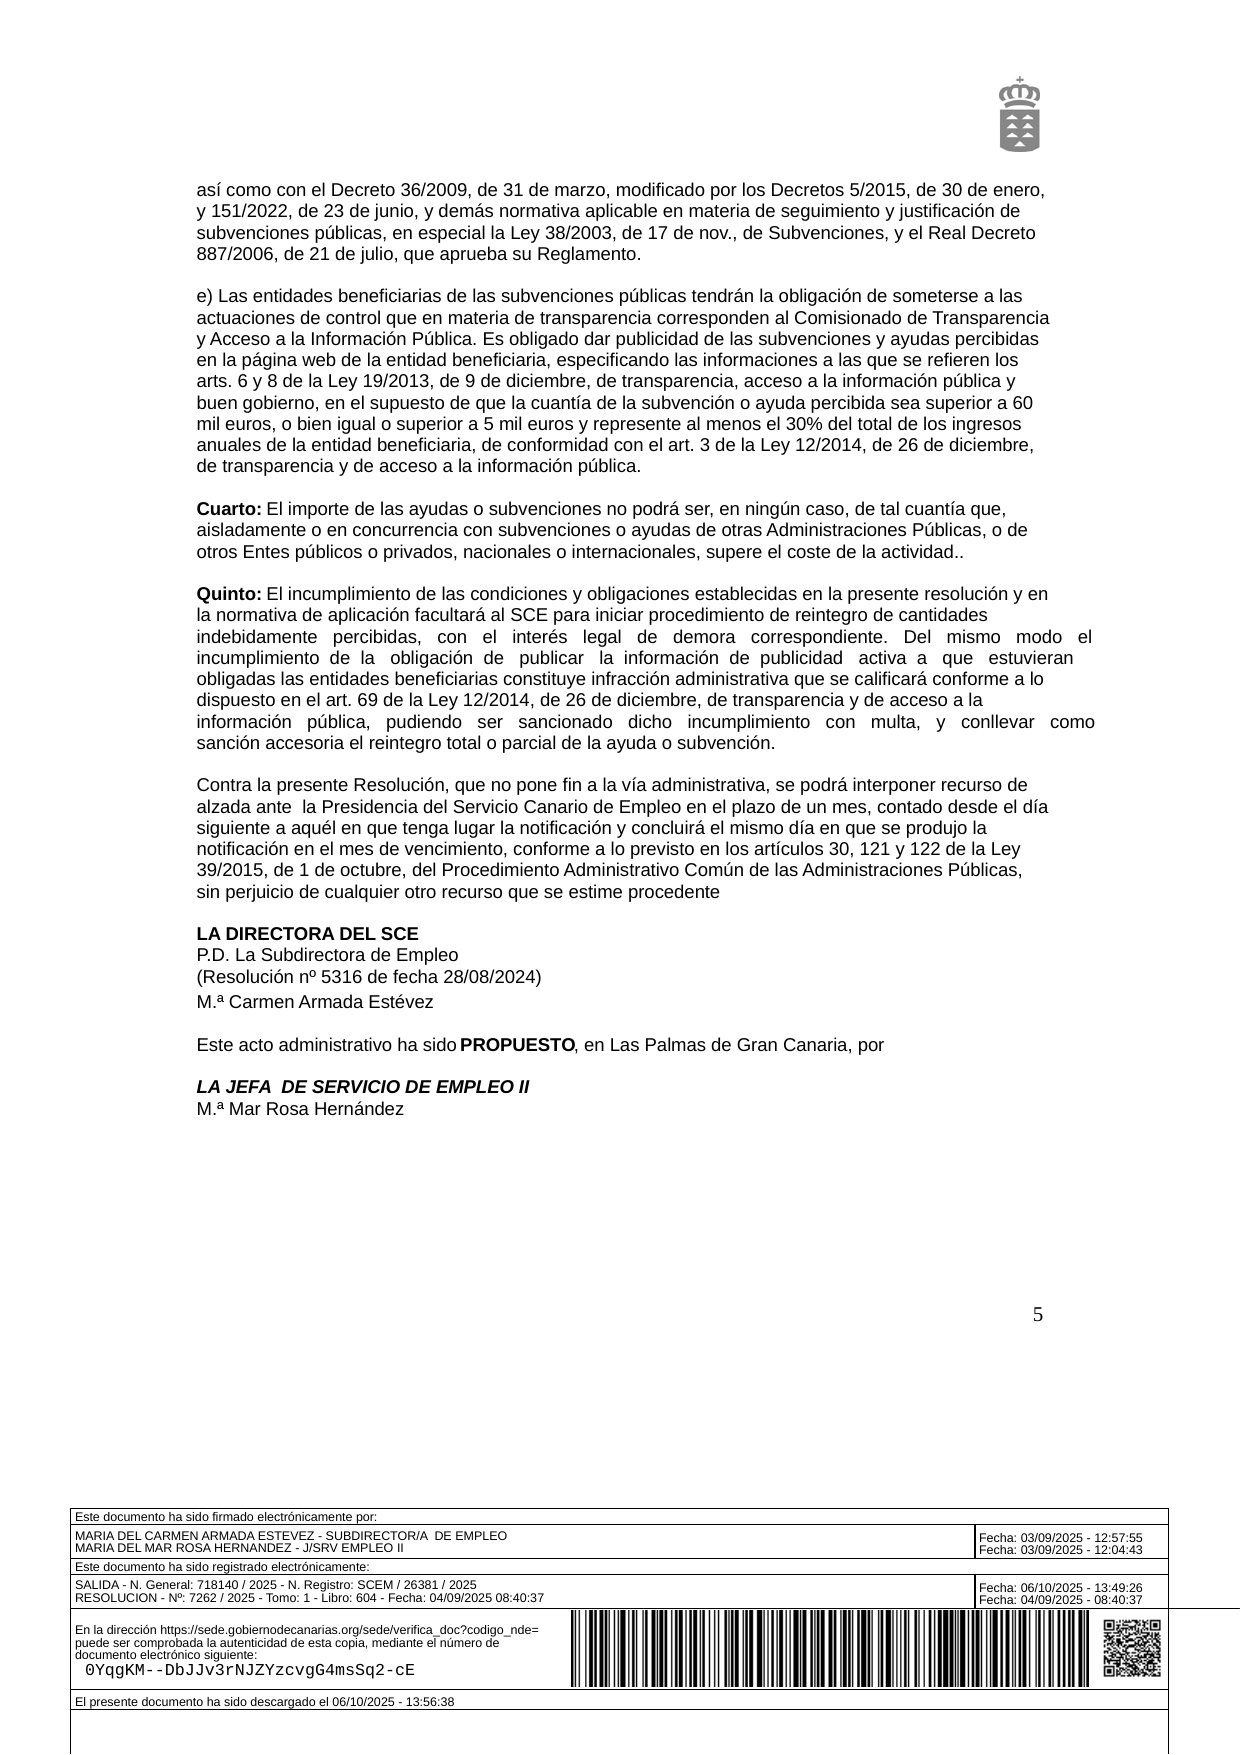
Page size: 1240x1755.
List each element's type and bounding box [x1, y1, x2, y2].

picture [1098, 1614, 1167, 1683]
picture [999, 76, 1040, 152]
picture [571, 1610, 1089, 1687]
